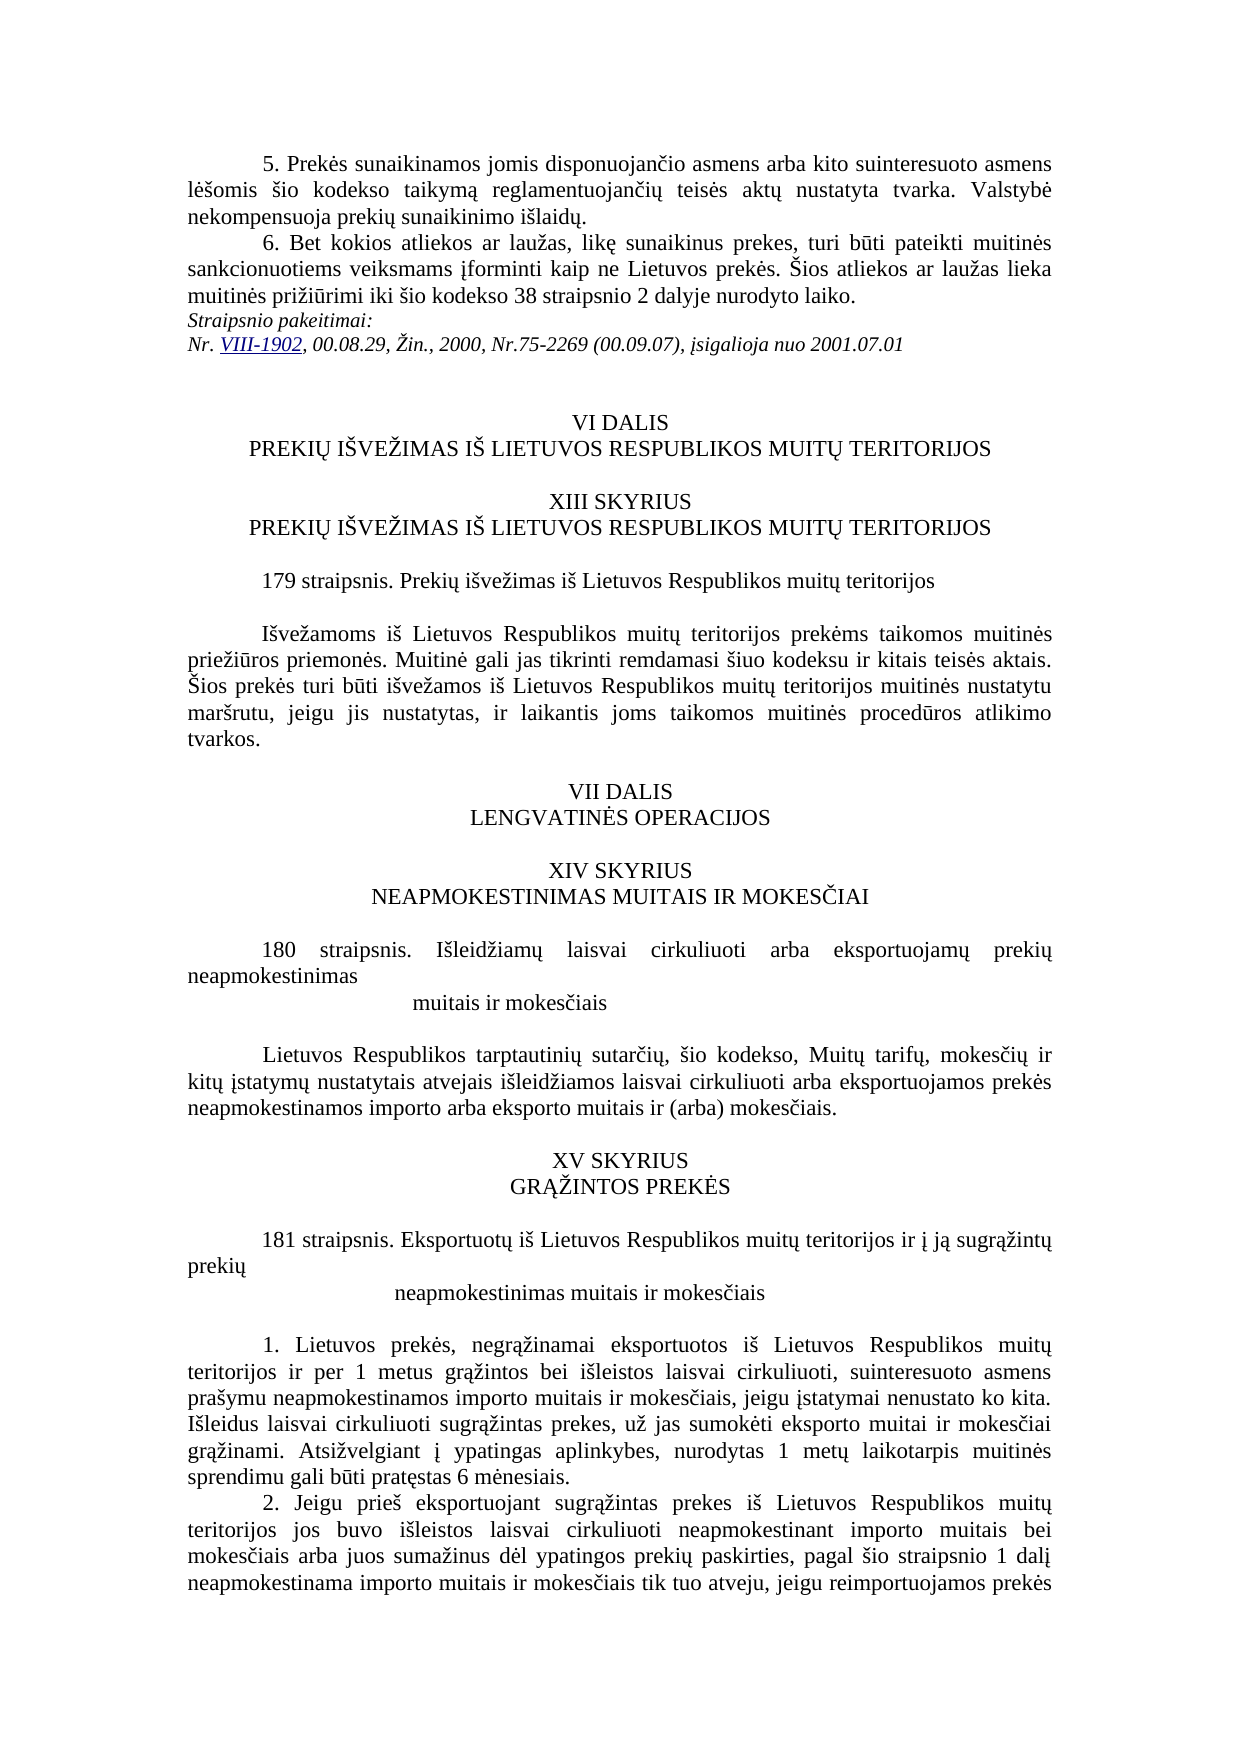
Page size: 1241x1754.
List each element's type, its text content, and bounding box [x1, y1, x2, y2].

text VII DALIS [187, 778, 1053, 804]
text PREKIŲ IŠVEŽIMAS IŠ LIETUVOS RESPUBLIKOS MUITŲ TERITORIJOS [187, 435, 1053, 462]
text NEAPMOKESTINIMAS MUITAIS IR MOKESČIAI [187, 883, 1053, 910]
text VI DALIS [187, 409, 1053, 435]
text XIII SKYRIUS [187, 488, 1053, 514]
text XIV SKYRIUS [187, 857, 1053, 883]
text GRĄŽINTOS PREKĖS [187, 1173, 1053, 1199]
text Straipsnio pakeitimai: [187, 308, 1053, 332]
text muitais ir mokesčiais [337, 989, 1053, 1015]
text XV SKYRIUS [187, 1147, 1053, 1173]
text neapmokestinimas muitais ir mokesčiais [337, 1279, 1053, 1305]
text 1. Lietuvos prekės, negrąžinamai eksportuotos iš Lietuvos Respublikos muitų teritorijos ir per 1 metus grąžintos bei išleistos laisvai cirkuliuoti, suinteresuoto asmens prašymu neapmokestinamos importo muitais ir mokesčiais, jeigu įstatymai nenustato ko kita. Išleidus laisvai cirkuliuoti sugrąžintas prekes, už jas sumokėti eksporto muitai ir mokesčiai grąžinami. Atsižvelgiant į ypatingas aplinkybes, nurodytas 1 metų laikotarpis muitinės sprendimu gali būti pratęstas 6 mėnesiais. [187, 1331, 1053, 1489]
text 180 straipsnis. Išleidžiamų laisvai cirkuliuoti arba eksportuojamų prekių neapmokestinimas [187, 936, 1053, 989]
text 179 straipsnis. Prekių išvežimas iš Lietuvos Respublikos muitų teritorijos [187, 567, 1053, 593]
text Išvežamoms iš Lietuvos Respublikos muitų teritorijos prekėms taikomos muitinės priežiūros priemonės. Muitinė gali jas tikrinti remdamasi šiuo kodeksu ir kitais teisės aktais. Šios prekės turi būti išvežamos iš Lietuvos Respublikos muitų teritorijos muitinės nustatytu maršrutu, jeigu jis nustatytas, ir laikantis joms taikomos muitinės procedūros atlikimo tvarkos. [187, 620, 1053, 752]
text Lietuvos Respublikos tarptautinių sutarčių, šio kodekso, Muitų tarifų, mokesčių ir kitų įstatymų nustatytais atvejais išleidžiamos laisvai cirkuliuoti arba eksportuojamos prekės neapmokestinamos importo arba eksporto muitais ir (arba) mokesčiais. [187, 1041, 1053, 1121]
text LENGVATINĖS OPERACIJOS [187, 804, 1053, 831]
text Nr. VIII-1902, 00.08.29, Žin., 2000, Nr.75-2269 (00.09.07), įsigalioja nuo 2001.07.01 [187, 332, 1053, 356]
text 5. Prekės sunaikinamos jomis disponuojančio asmens arba kito suinteresuoto asmens lėšomis šio kodekso taikymą reglamentuojančių teisės aktų nustatyta tvarka. Valstybė nekompensuoja prekių sunaikinimo išlaidų. [187, 150, 1053, 229]
text 6. Bet kokios atliekos ar laužas, likę sunaikinus prekes, turi būti pateikti muitinės sankcionuotiems veiksmams įforminti kaip ne Lietuvos prekės. Šios atliekos ar laužas lieka muitinės prižiūrimi iki šio kodekso 38 straipsnio 2 dalyje nurodyto laiko. [187, 229, 1053, 308]
text PREKIŲ IŠVEŽIMAS IŠ LIETUVOS RESPUBLIKOS MUITŲ TERITORIJOS [187, 514, 1053, 541]
text 181 straipsnis. Eksportuotų iš Lietuvos Respublikos muitų teritorijos ir į ją sugrąžintų prekių [187, 1226, 1053, 1279]
text 2. Jeigu prieš eksportuojant sugrąžintas prekes iš Lietuvos Respublikos muitų teritorijos jos buvo išleistos laisvai cirkuliuoti neapmokestinant importo muitais bei mokesčiais arba juos sumažinus dėl ypatingos prekių paskirties, pagal šio straipsnio 1 dalį neapmokestinama importo muitais ir mokesčiais tik tuo atveju, jeigu reimportuojamos prekės [187, 1489, 1053, 1595]
